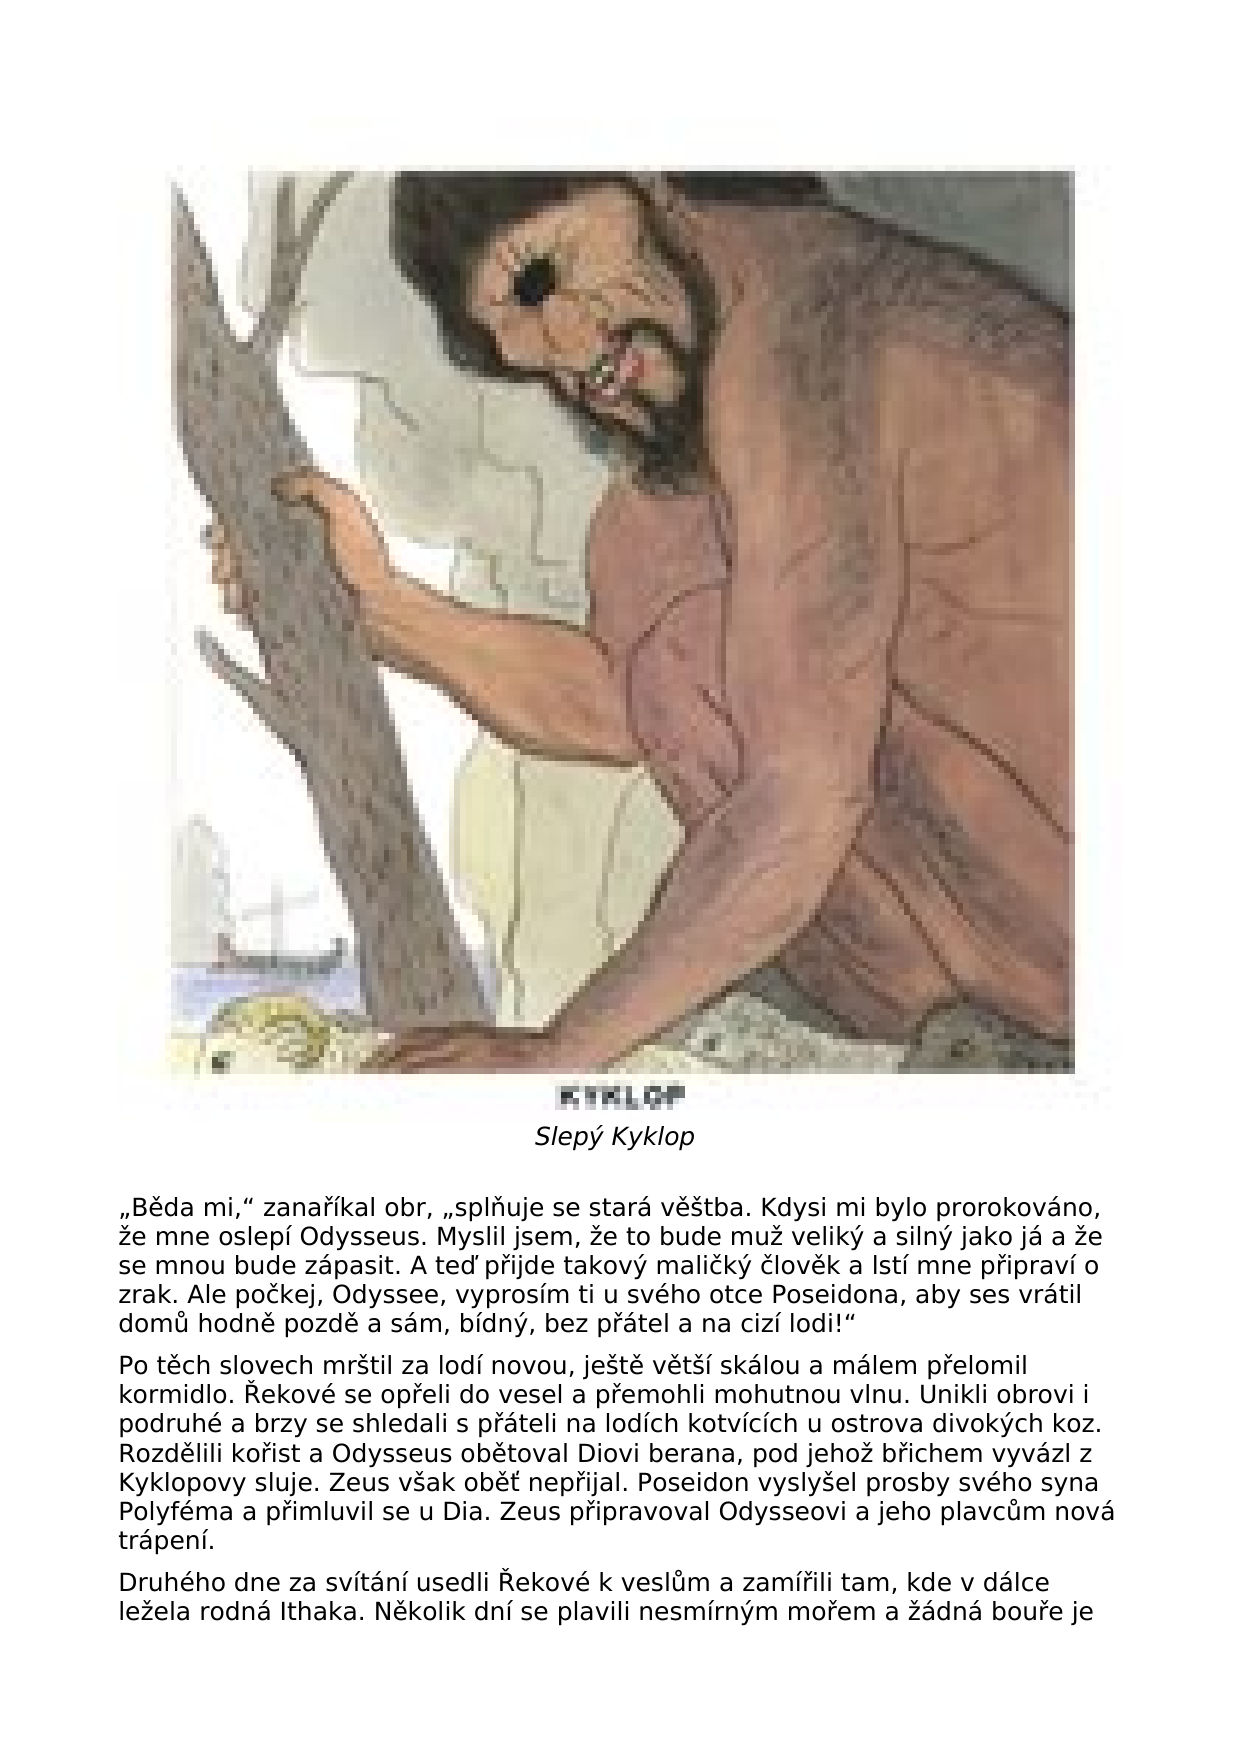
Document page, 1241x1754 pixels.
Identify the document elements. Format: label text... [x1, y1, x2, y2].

text Po těch slovech mrštil za lodí novou, ještě větší skálou a málem přelomil kormidlo. Řekové se opřeli do vesel a přemohli mohutnou vlnu. Unikli obrovi i podruhé a brzy se shledali s přáteli na lodích kotvících u ostrova divokých koz. Rozdělili kořist a Odysseus obětoval Diovi berana, pod jehož břichem vyvázl z Kyklopovy sluje. Zeus však oběť nepřijal. Poseidon vyslyšel prosby svého syna Polyféma a přimluvil se u Dia. Zeus připravoval Odysseovi a jeho plavcům nová trápení. [118, 1351, 1122, 1555]
text „Běda mi,“ zanaříkal obr, „splňuje se stará věštba. Kdysi mi bylo prorokováno, že mne oslepí Odysseus. Myslil jsem, že to bude muž veliký a silný jako já a že se mnou bude zápasit. A teď přijde takový maličký člověk a lstí mne připraví o zrak. Ale počkej, Odyssee, vyprosím ti u svého otce Poseidona, aby ses vrátil domů hodně pozdě a sám, bídný, bez přátel a na cizí lodi!“ [118, 1193, 1122, 1339]
text Slepý Kyklop [118, 1122, 1122, 1151]
text Druhého dne za svítání usedli Řekové k veslům a zamířili tam, kde v dálce ležela rodná Ithaka. Několik dní se plavili nesmírným mořem a žádná bouře je [118, 1568, 1122, 1626]
picture [118, 118, 1123, 1122]
